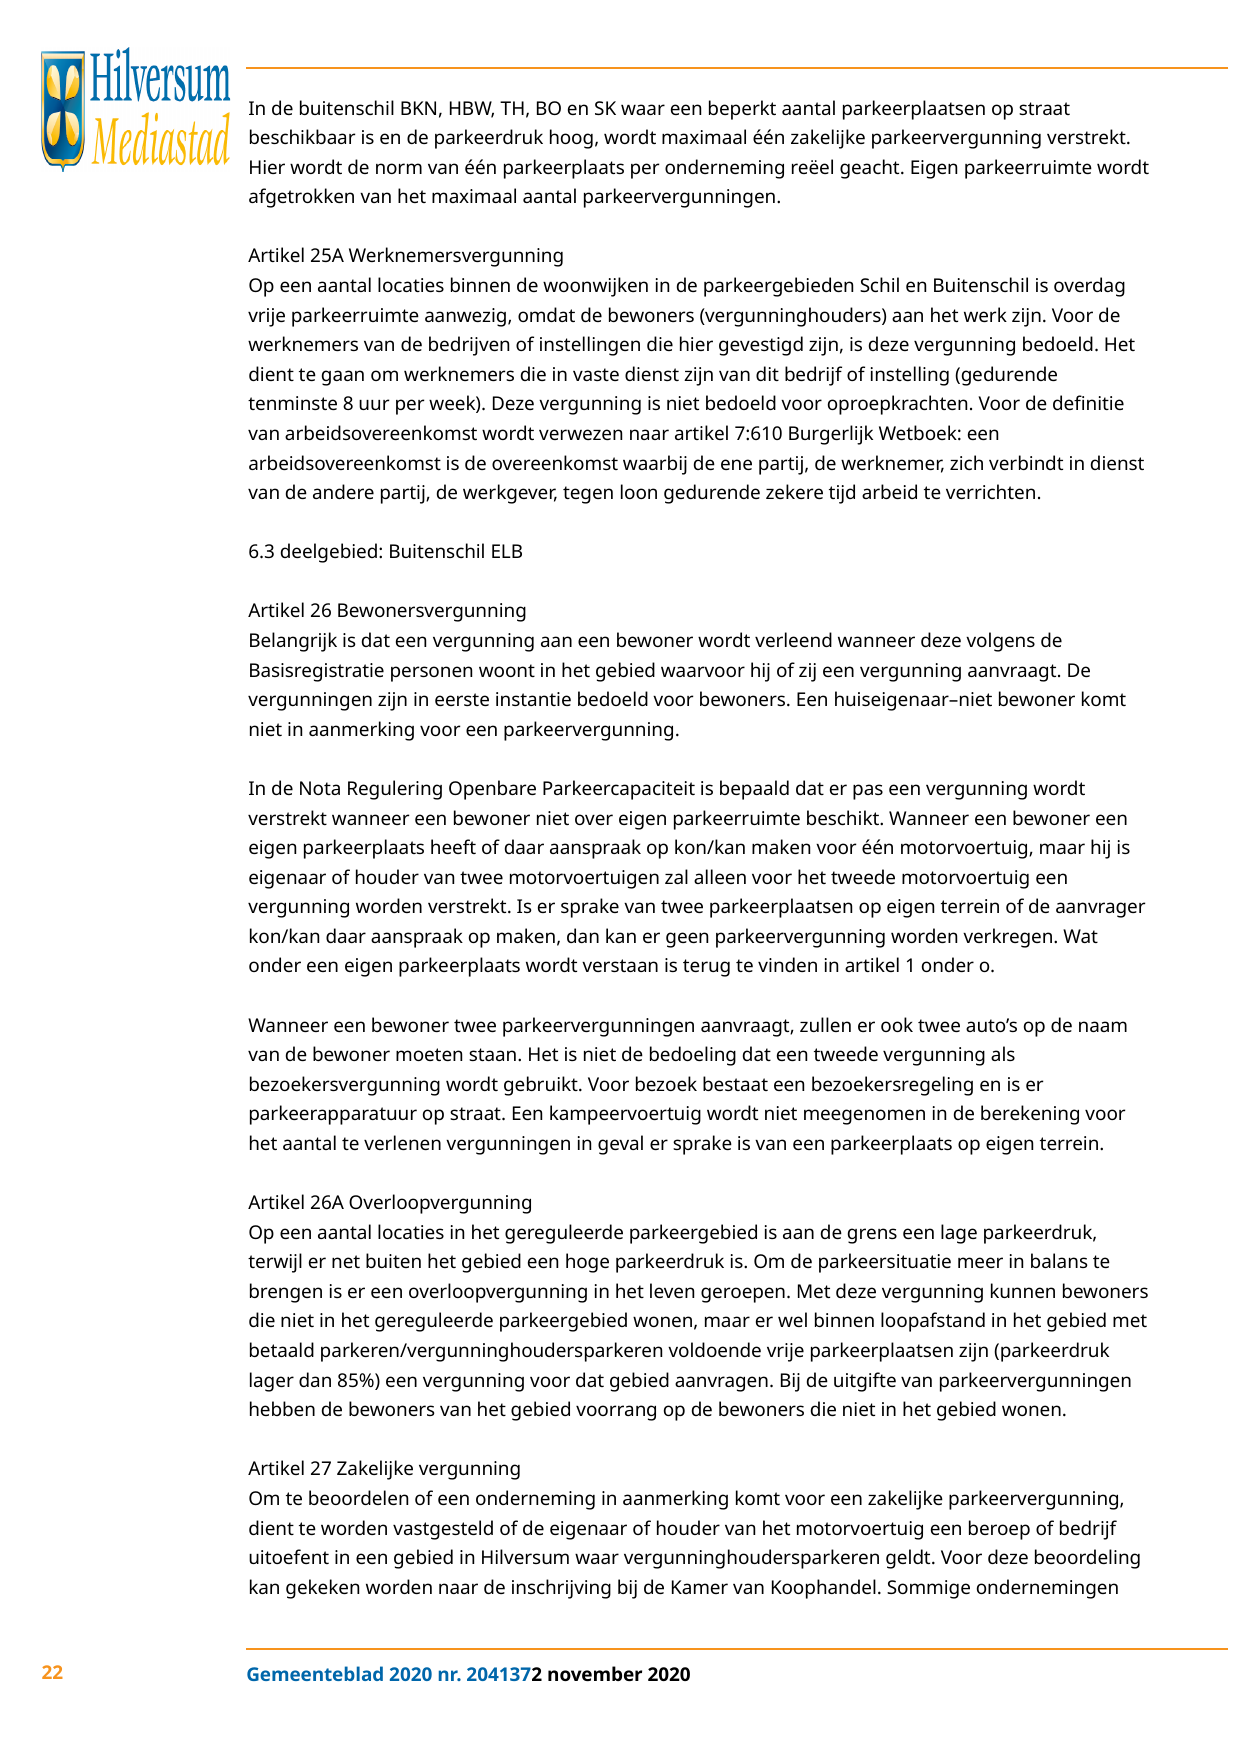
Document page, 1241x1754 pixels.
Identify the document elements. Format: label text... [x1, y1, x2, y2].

text Artikel 26A Overloopvergunning [248, 1189, 1152, 1215]
text In de Nota Regulering Openbare Parkeercapaciteit is bepaald dat er pas een vergunning wordt verstrekt wanneer een bewoner niet over eigen parkeerruimte beschikt. Wanneer een bewoner een eigen parkeerplaats heeft of daar aanspraak op kon/kan maken voor één motorvoertuig, maar hij is eigenaar of houder van twee motorvoertuigen zal alleen voor het tweede motorvoertuig een vergunning worden verstrekt. Is er sprake van twee parkeerplaatsen op eigen terrein of de aanvrager kon/kan daar aanspraak op maken, dan kan er geen parkeervergunning worden verkregen. Wat onder een eigen parkeerplaats wordt verstaan is terug te vinden in artikel 1 onder o. [248, 775, 1152, 978]
text Op een aantal locaties binnen de woonwijken in de parkeergebieden Schil en Buitenschil is overdag vrije parkeerruimte aanwezig, omdat de bewoners (vergunninghouders) aan het werk zijn. Voor de werknemers van de bedrijven of instellingen die hier gevestigd zijn, is deze vergunning bedoeld. Het dient te gaan om werknemers die in vaste dienst zijn van dit bedrijf of instelling (gedurende tenminste 8 uur per week). Deze vergunning is niet bedoeld voor oproepkrachten. Voor de definitie van arbeidsovereenkomst wordt verwezen naar artikel 7:610 Burgerlijk Wetboek: een arbeidsovereenkomst is de overeenkomst waarbij de ene partij, de werknemer, zich verbindt in dienst van de andere partij, de werkgever, tegen loon gedurende zekere tijd arbeid te verrichten. [248, 272, 1152, 505]
text Wanneer een bewoner twee parkeervergunningen aanvraagt, zullen er ook twee auto’s op de naam van de bewoner moeten staan. Het is niet de bedoeling dat een tweede vergunning als bezoekersvergunning wordt gebruikt. Voor bezoek bestaat een bezoekersregeling en is er parkeerapparatuur op straat. Een kampeervoertuig wordt niet meegenomen in de berekening voor het aantal te verlenen vergunningen in geval er sprake is van een parkeerplaats op eigen terrein. [248, 1012, 1152, 1156]
text Op een aantal locaties in het gereguleerde parkeergebied is aan de grens een lage parkeerdruk, terwijl er net buiten het gebied een hoge parkeerdruk is. Om de parkeersituatie meer in balans te brengen is er een overloopvergunning in het leven geroepen. Met deze vergunning kunnen bewoners die niet in het gereguleerde parkeergebied wonen, maar er wel binnen loopafstand in het gebied met betaald parkeren/vergunninghoudersparkeren voldoende vrije parkeerplaatsen zijn (parkeerdruk lager dan 85%) een vergunning voor dat gebied aanvragen. Bij de uitgifte van parkeervergunningen hebben de bewoners van het gebied voorrang op de bewoners die niet in het gebied wonen. [248, 1219, 1152, 1422]
text In de buitenschil BKN, HBW, TH, BO en SK waar een beperkt aantal parkeerplaatsen op straat beschikbaar is en de parkeerdruk hoog, wordt maximaal één zakelijke parkeervergunning verstrekt. Hier wordt de norm van één parkeerplaats per onderneming reëel geacht. Eigen parkeerruimte wordt afgetrokken van het maximaal aantal parkeervergunningen. [248, 95, 1152, 209]
text Artikel 26 Bewonersvergunning [248, 598, 1152, 623]
text Artikel 25A Werknemersvergunning [248, 243, 1152, 268]
text 6.3 deelgebied: Buitenschil ELB [248, 538, 1152, 564]
text Artikel 27 Zakelijke vergunning [248, 1456, 1152, 1481]
picture [41, 47, 231, 172]
text Om te beoordelen of een onderneming in aanmerking komt voor een zakelijke parkeervergunning, dient te worden vastgesteld of de eigenaar of houder van het motorvoertuig een beroep of bedrijf uitoefent in een gebied in Hilversum waar vergunninghoudersparkeren geldt. Voor deze beoordeling kan gekeken worden naar de inschrijving bij de Kamer van Koophandel. Sommige ondernemingen [248, 1485, 1152, 1600]
text Belangrijk is dat een vergunning aan een bewoner wordt verleend wanneer deze volgens de Basisregistratie personen woont in het gebied waarvoor hij of zij een vergunning aanvraagt. De vergunningen zijn in eerste instantie bedoeld voor bewoners. Een huiseigenaar–niet bewoner komt niet in aanmerking voor een parkeervergunning. [248, 627, 1152, 742]
